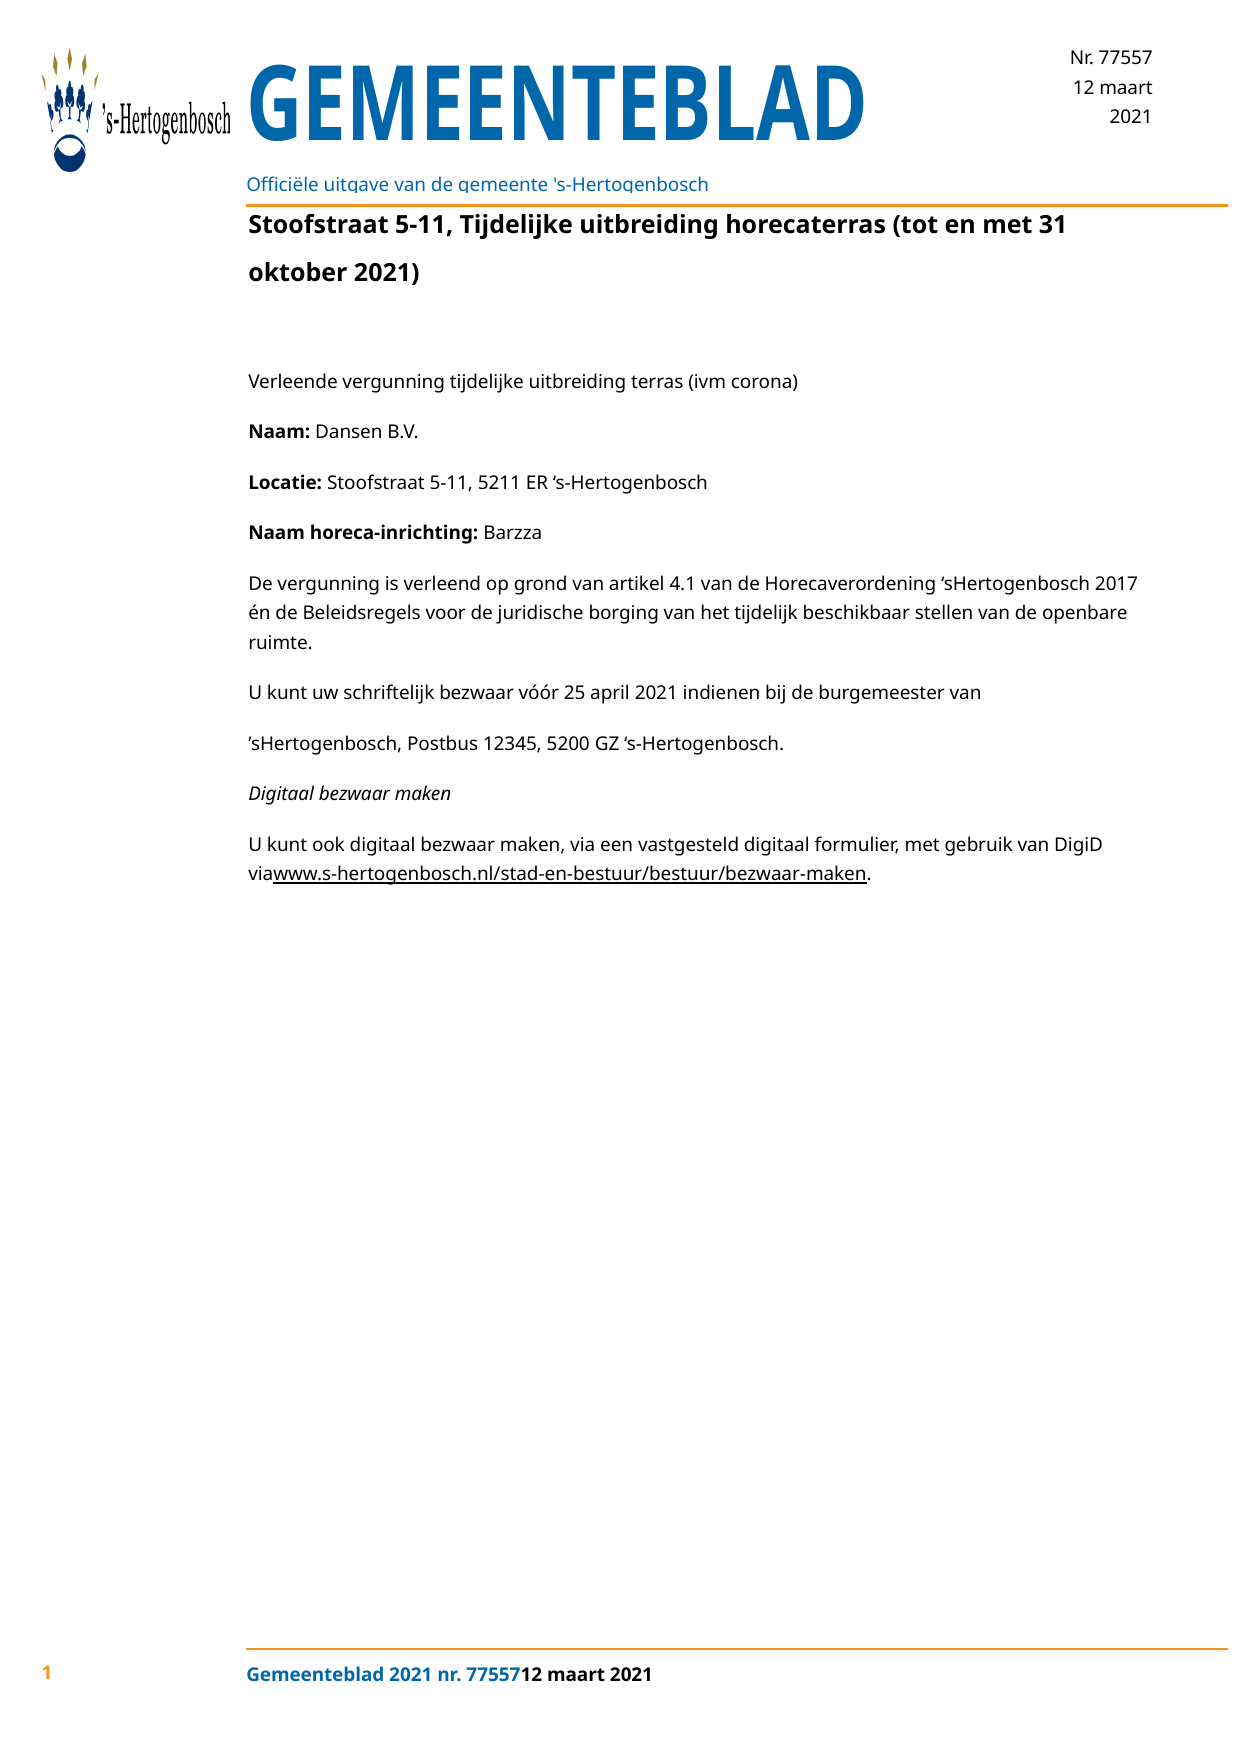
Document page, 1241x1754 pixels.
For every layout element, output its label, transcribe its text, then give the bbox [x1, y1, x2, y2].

text Stoofstraat 5-11, Tijdelijke uitbreiding horecaterras (tot en met 31 oktober 2021) [248, 207, 1152, 288]
text U kunt ook digitaal bezwaar maken, via een vastgesteld digitaal formulier, met gebruik van DigiD viawww.s-hertogenbosch.nl/stad-en-bestuur/bestuur/bezwaar-maken. [248, 831, 1152, 886]
text Naam: Dansen B.V. [248, 419, 1152, 444]
text Naam horeca-inrichting: Barzza [248, 519, 1152, 545]
text ’sHertogenbosch, Postbus 12345, 5200 GZ ‘s-Hertogenbosch. [248, 730, 1152, 756]
text Digitaal bezwaar maken [248, 780, 1152, 806]
picture [41, 47, 231, 172]
text U kunt uw schriftelijk bezwaar vóór 25 april 2021 indienen bij de burgemeester van [248, 679, 1152, 705]
text De vergunning is verleend op grond van artikel 4.1 van de Horecaverordening ‘sHertogenbosch 2017 én de Beleidsregels voor de juridische borging van het tijdelijk beschikbaar stellen van de openbare ruimte. [248, 570, 1152, 655]
text Verleende vergunning tijdelijke uitbreiding terras (ivm corona) [248, 368, 1152, 394]
text Locatie: Stoofstraat 5-11, 5211 ER ‘s-Hertogenbosch [248, 469, 1152, 495]
